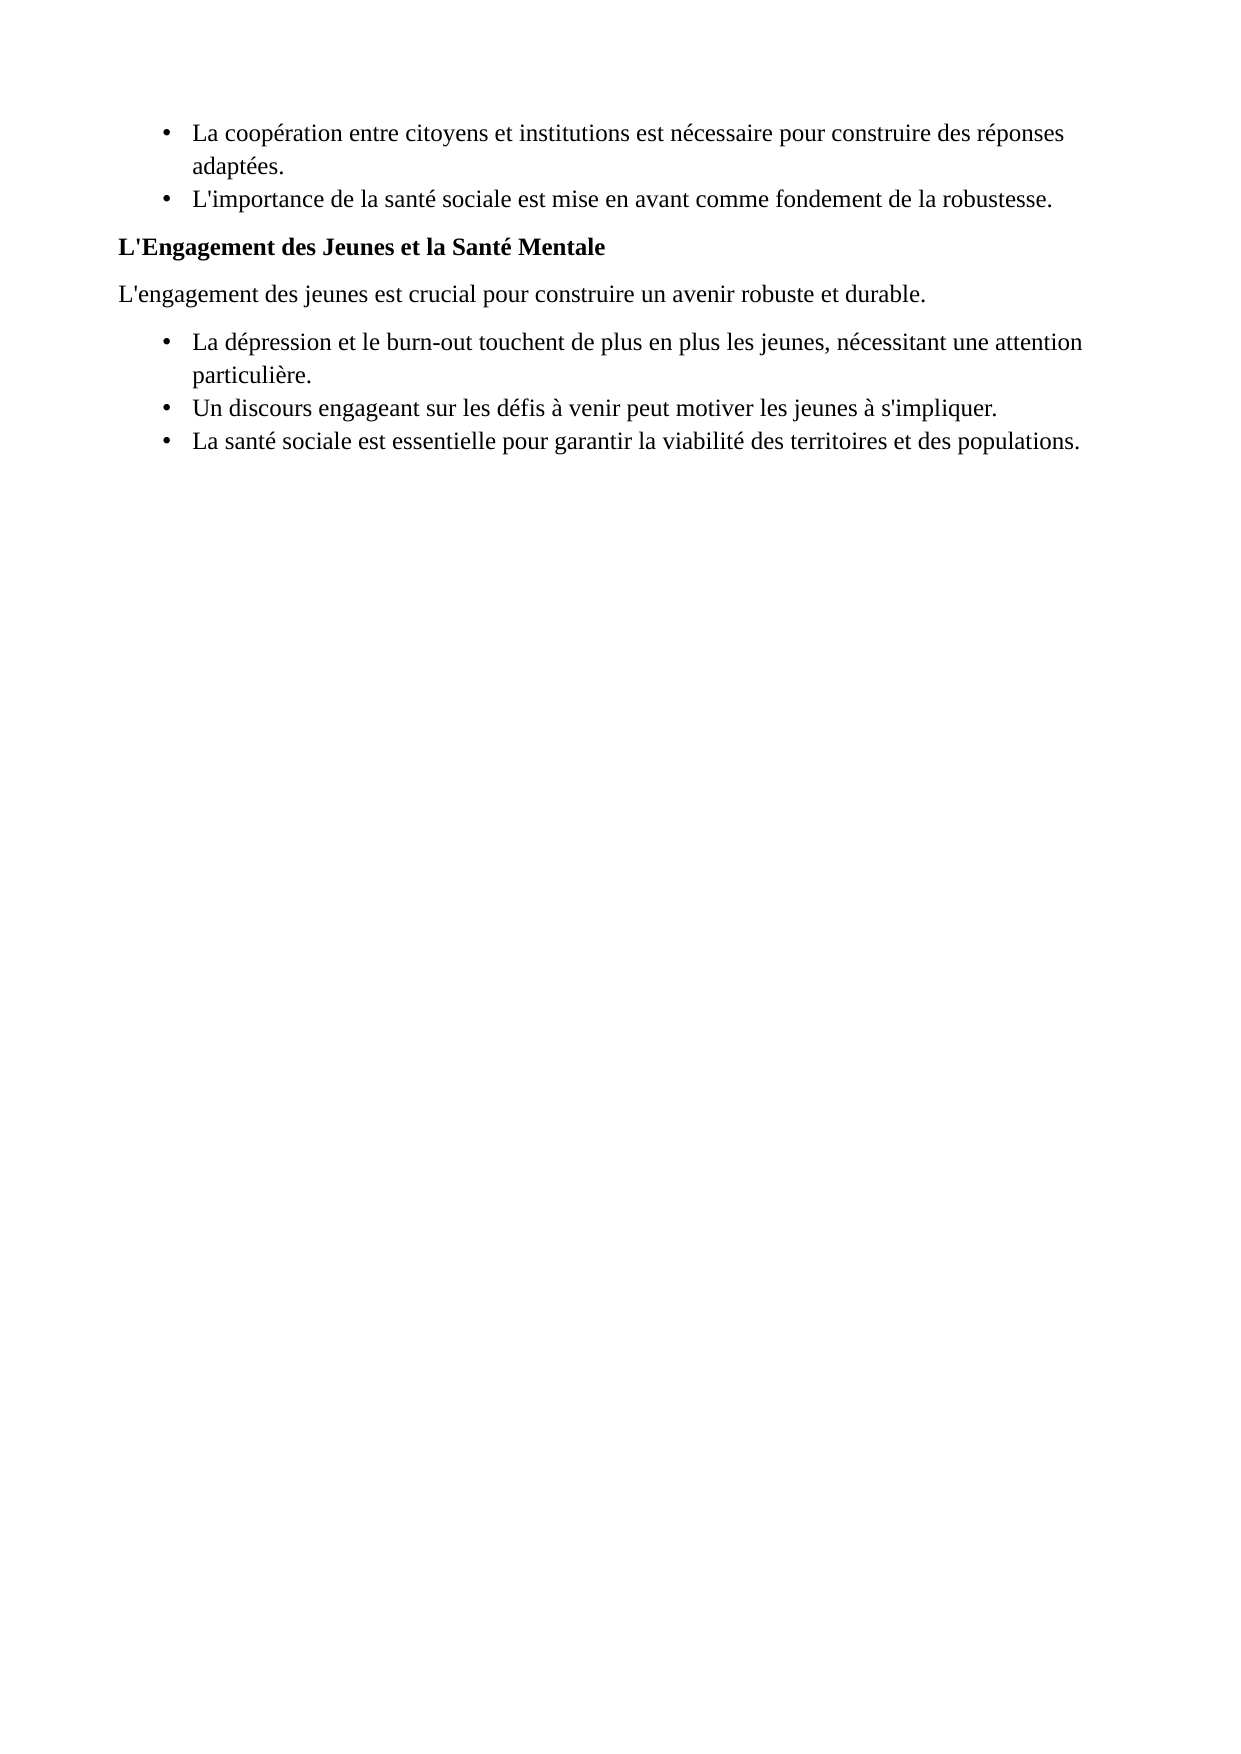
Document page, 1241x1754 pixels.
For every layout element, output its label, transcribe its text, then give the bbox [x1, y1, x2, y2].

text L'engagement des jeunes est crucial pour construire un avenir robuste et durable. [118, 279, 1122, 308]
list La coopération entre citoyens et institutions est nécessaire pour construire des réponses adaptées. [162, 118, 1122, 180]
list Un discours engageant sur les défis à venir peut motiver les jeunes à s'impliquer. [162, 393, 1122, 422]
list L'importance de la santé sociale est mise en avant comme fondement de la robustesse. [162, 184, 1122, 213]
text L'Engagement des Jeunes et la Santé Mentale [118, 232, 1122, 261]
list La dépression et le burn-out touchent de plus en plus les jeunes, nécessitant une attention particulière. [162, 327, 1122, 389]
list La santé sociale est essentielle pour garantir la viabilité des territoires et des populations. [162, 426, 1122, 455]
